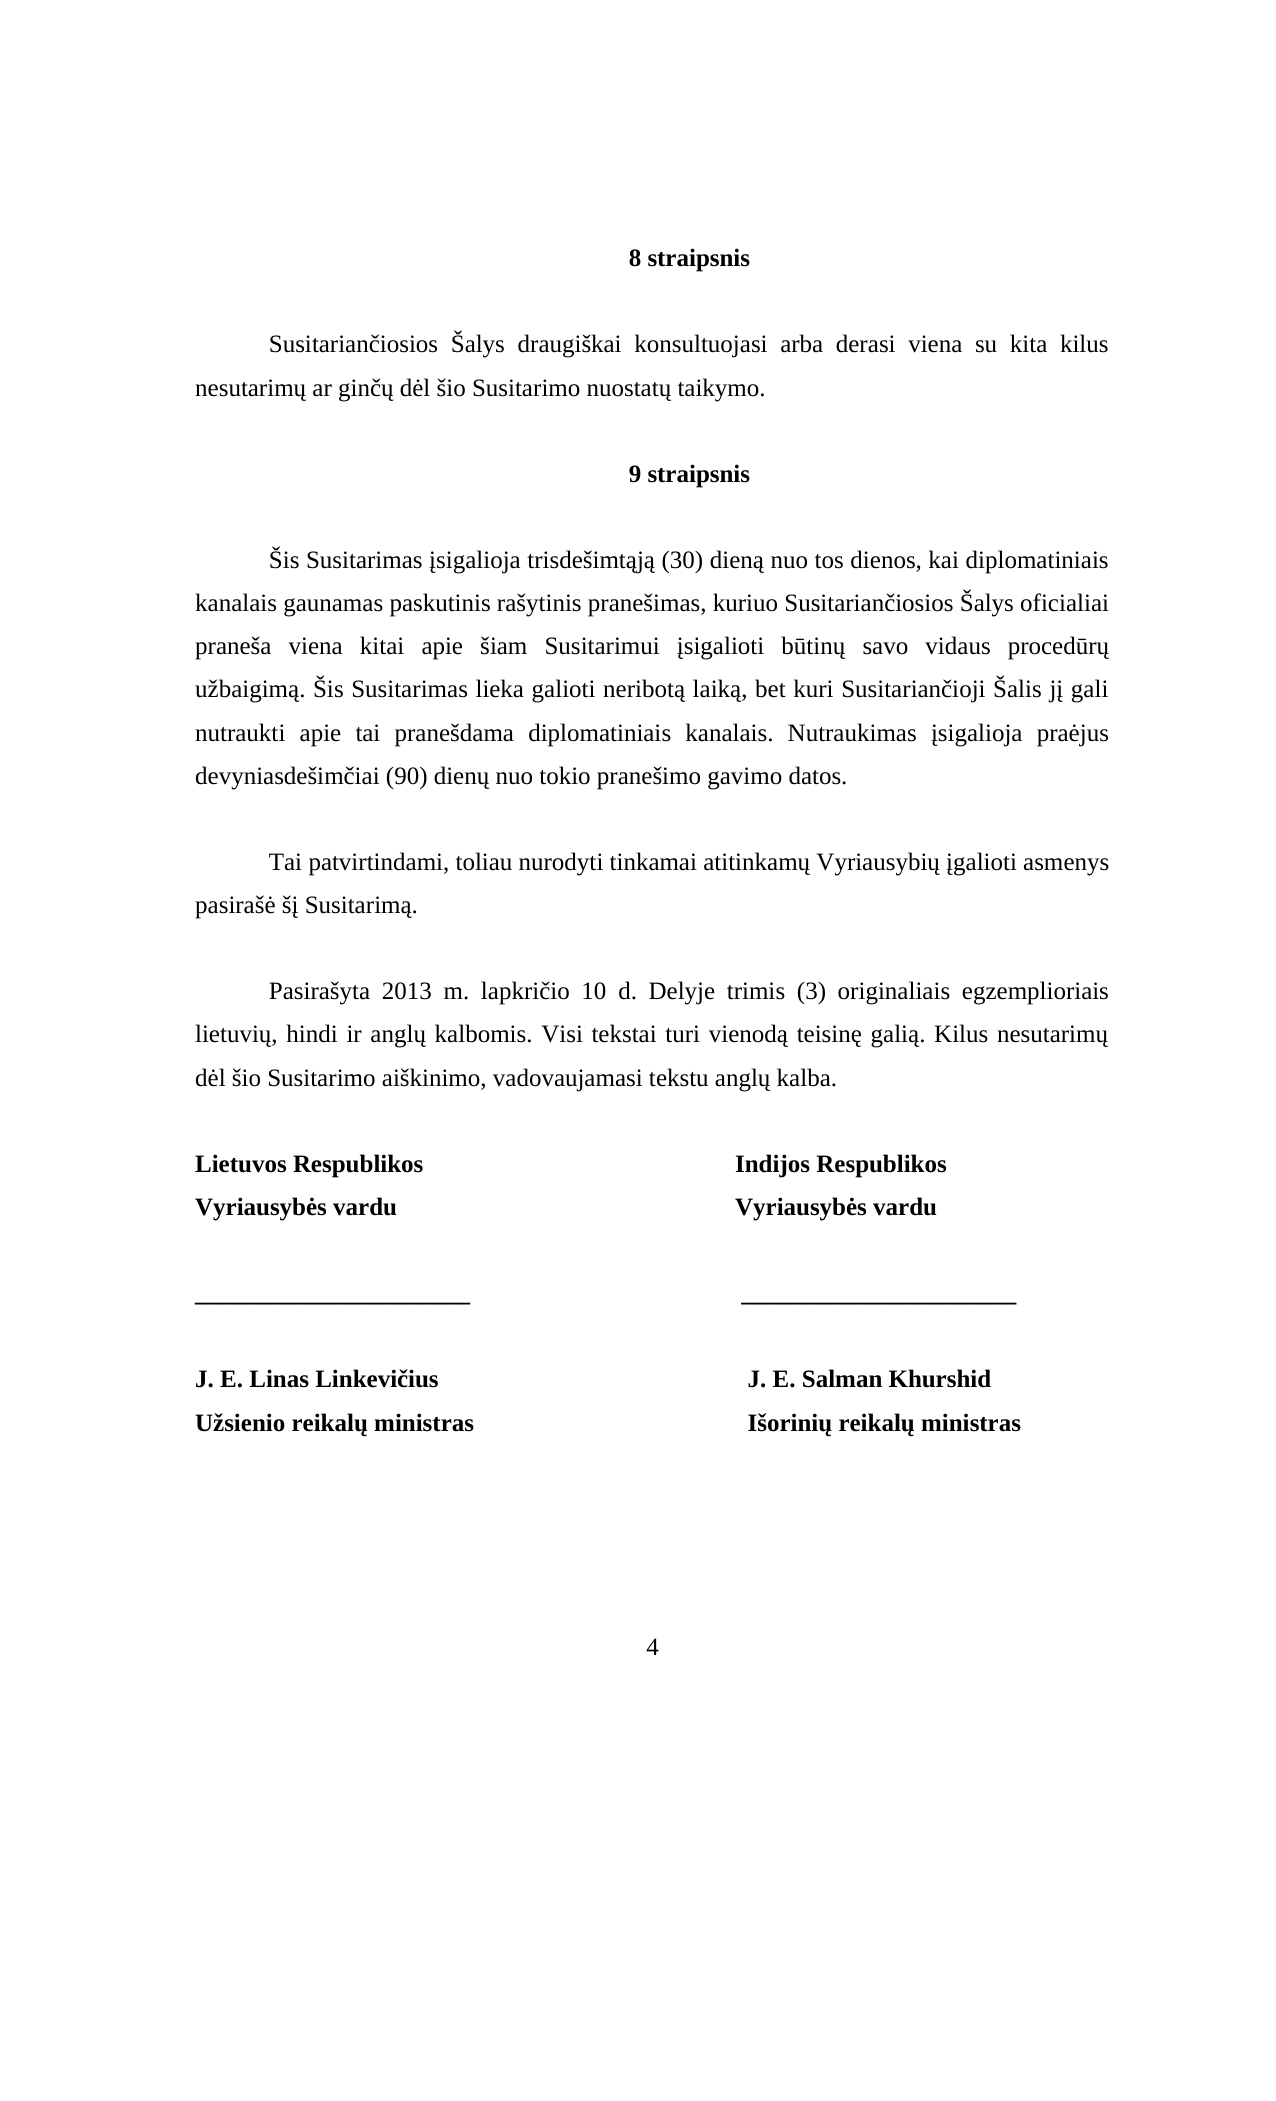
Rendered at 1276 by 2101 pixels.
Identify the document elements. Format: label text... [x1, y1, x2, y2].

text J. E. Linas Linkevičius J. E. Salman Khurshid [195, 1364, 1110, 1393]
text Pasirašyta 2013 m. lapkričio 10 d. Delyje trimis (3) originaliais egzemplioriais lietuvių, hindi ir anglų kalbomis. Visi tekstai turi vienodą teisinę galią. Kilus nesutarimų dėl šio Susitarimo aiškinimo, vadovaujamasi tekstu anglų kalba. [195, 976, 1110, 1091]
text Šis Susitarimas įsigalioja trisdešimtąją (30) dieną nuo tos dienos, kai diplomatiniais kanalais gaunamas paskutinis rašytinis pranešimas, kuriuo Susitariančiosios Šalys oficialiai praneša viena kitai apie šiam Susitarimui įsigalioti būtinų savo vidaus procedūrų užbaigimą. Šis Susitarimas lieka galioti neribotą laiką, bet kuri Susitariančioji Šalis jį gali nutraukti apie tai pranešdama diplomatiniais kanalais. Nutraukimas įsigalioja praėjus devyniasdešimčiai (90) dienų nuo tokio pranešimo gavimo datos. [195, 545, 1110, 789]
text Užsienio reikalų ministras Išorinių reikalų ministras [195, 1408, 1110, 1436]
text ______________________ ______________________ [195, 1278, 1110, 1307]
text Susitariančiosios Šalys draugiškai konsultuojasi arba derasi viena su kita kilus nesutarimų ar ginčų dėl šio Susitarimo nuostatų taikymo. [195, 329, 1110, 401]
text 8 straipsnis [195, 243, 1110, 272]
text Lietuvos Respublikos Indijos Respublikos [195, 1149, 1110, 1178]
text Tai patvirtindami, toliau nurodyti tinkamai atitinkamų Vyriausybių įgalioti asmenys pasirašė šį Susitarimą. [195, 847, 1110, 919]
text 9 straipsnis [195, 459, 1110, 488]
text Vyriausybės vardu Vyriausybės vardu [195, 1192, 1110, 1221]
